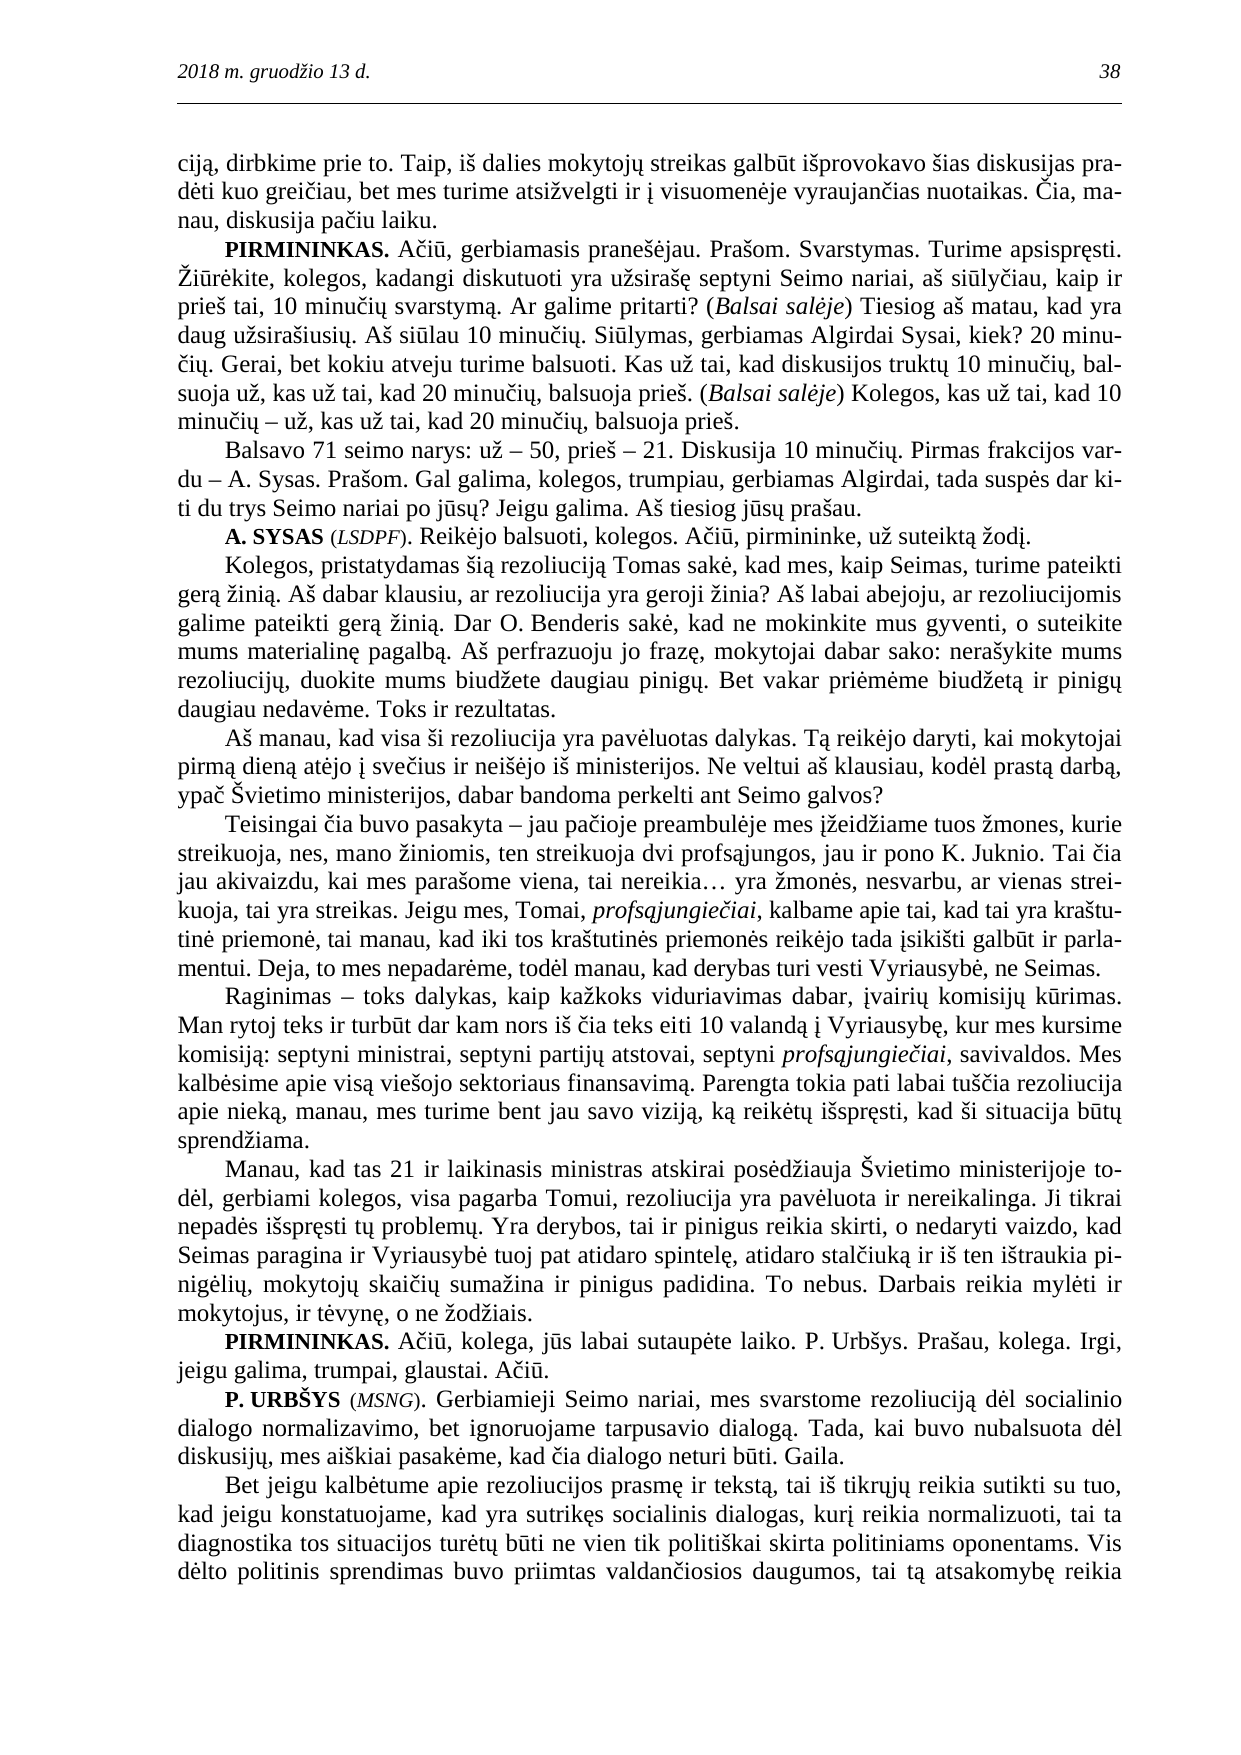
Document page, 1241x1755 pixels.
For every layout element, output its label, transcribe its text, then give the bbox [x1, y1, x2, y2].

text Aš ma­nau, kad vi­sa ši re­zo­liu­ci­ja yra pa­vė­luo­tas da­ly­kas. Tą rei­kė­jo da­ry­ti, kai mo­ky­to­jai pir­mą die­ną at­ėjo į sve­čius ir ne­iš­ėjo iš mi­nis­te­ri­jos. Ne vel­tui aš klau­siau, ko­dėl pras­tą dar­bą, ypač Švie­ti­mo mi­nis­te­ri­jos, da­bar ban­do­ma per­kel­ti ant Sei­mo gal­vos? [177, 723, 1122, 809]
text ci­ją, dirb­ki­me prie to. Taip, iš da­lies mo­ky­to­jų strei­kas gal­būt iš­pro­vo­ka­vo šias dis­ku­si­jas pra­dė­ti kuo grei­čiau, bet mes tu­ri­me at­si­žvelg­ti ir į vi­suo­me­nė­je vy­rau­jan­čias nuo­tai­kas. Čia, ma­nau, dis­ku­si­ja pa­čiu lai­ku. [177, 148, 1122, 234]
text Ko­le­gos, pri­sta­ty­da­mas šią re­zo­liu­ci­ją To­mas sa­kė, kad mes, kaip Sei­mas, tu­ri­me pa­teik­ti ge­rą ži­nią. Aš da­bar klau­siu, ar re­zo­liu­ci­ja yra ge­ro­ji ži­nia? Aš la­bai abe­jo­ju, ar re­zo­liu­ci­jo­mis ga­li­me pa­teik­ti ge­rą ži­nią. Dar O. Ben­de­ris sa­kė, kad ne mo­kin­ki­te mus gy­ven­ti, o su­tei­ki­te mums ma­te­ria­li­nę pa­gal­bą. Aš per­fra­zuo­ju jo fra­zę, mo­ky­to­jai da­bar sa­ko: ne­ra­šy­ki­te mums re­zo­liu­ci­jų, duo­ki­te mums biu­dže­te dau­giau pi­ni­gų. Bet va­kar pri­ėmė­me biu­dže­tą ir pi­ni­gų dau­giau ne­da­vė­me. Toks ir re­zul­ta­tas. [177, 550, 1122, 723]
text Ra­gi­ni­mas – toks da­ly­kas, kaip kaž­koks vi­du­ria­vi­mas da­bar, įvai­rių ko­mi­si­jų kū­ri­mas. Man ry­toj teks ir tur­būt dar kam nors iš čia teks ei­ti 10 va­lan­dą į Vy­riau­sy­bę, kur mes kur­si­me ko­mi­si­ją: sep­ty­ni mi­nist­rai, sep­ty­ni par­ti­jų at­sto­vai, sep­ty­ni prof­są­jun­gie­čiai, sa­vi­val­dos. Mes kal­bė­si­me apie vi­są vie­šo­jo sek­to­riaus fi­nan­sa­vi­mą. Pa­reng­ta to­kia pa­ti la­bai tuš­čia re­zo­liu­ci­ja apie nie­ką, ma­nau, mes tu­ri­me bent jau sa­vo vi­zi­ją, ką rei­kė­tų iš­spręs­ti, kad ši si­tu­a­ci­ja bū­tų spren­džia­ma. [177, 981, 1122, 1154]
text P. URBŠYS (MSNG). Ger­bia­mie­ji Sei­mo na­riai, mes svars­to­me re­zo­liu­ci­ją dėl so­cia­li­nio dia­lo­go nor­ma­li­za­vi­mo, bet ig­no­ruo­ja­me tar­pu­sa­vio dia­lo­gą. Ta­da, kai bu­vo nu­bal­suo­ta dėl dis­ku­si­jų, mes aiš­kiai pa­sa­kė­me, kad čia dia­lo­go ne­tu­ri bū­ti. Gai­la. [177, 1384, 1122, 1470]
text Tei­sin­gai čia bu­vo pa­sa­ky­ta – jau pa­čio­je pre­am­bu­lė­je mes įžei­džia­me tuos žmo­nes, ku­rie strei­kuo­ja, nes, ma­no ži­nio­mis, ten strei­kuo­ja dvi prof­są­jun­gos, jau ir po­no K. Juk­nio. Tai čia jau aki­vaiz­du, kai mes pa­ra­šo­me vie­na, tai ne­rei­kia… yra žmo­nės, ne­svar­bu, ar vie­nas strei­kuo­ja, tai yra strei­kas. Jei­gu mes, To­mai, prof­są­jun­gie­čiai, kal­ba­me apie tai, kad tai yra kraš­tu­ti­nė prie­mo­nė, tai ma­nau, kad iki tos kraš­tu­ti­nės prie­mo­nės rei­kė­jo ta­da įsi­kiš­ti gal­būt ir par­la­men­tui. De­ja, to mes ne­pa­da­rė­me, to­dėl ma­nau, kad de­ry­bas tu­ri ves­ti Vy­riau­sy­bė, ne Sei­mas. [177, 809, 1122, 981]
text PIRMININKAS. Ačiū, ko­le­ga, jūs la­bai su­tau­pė­te lai­ko. P. Urb­šys. Pra­šau, ko­le­ga. Ir­gi, jei­gu ga­li­ma, trum­pai, glaus­tai. Ačiū. [177, 1326, 1122, 1384]
text Bet jei­gu kal­bė­tu­me apie re­zo­liu­ci­jos pras­mę ir teks­tą, tai iš tik­rų­jų rei­kia su­tik­ti su tuo, kad jei­gu kon­sta­tuo­ja­me, kad yra su­tri­kęs so­cia­li­nis dia­lo­gas, ku­rį rei­kia nor­ma­li­zuo­ti, tai ta diag­nos­ti­ka tos si­tu­a­ci­jos tu­rė­tų bū­ti ne vien tik po­li­tiš­kai skir­ta po­li­ti­niams opo­nen­tams. Vis dėl­to po­li­ti­nis spren­di­mas bu­vo pri­im­tas val­dan­čio­sios dau­gu­mos, tai tą at­sa­ko­my­bę rei­kia [177, 1470, 1122, 1585]
text PIRMININKAS. Ačiū, ger­bia­ma­sis pra­ne­šė­jau. Pra­šom. Svars­ty­mas. Tu­ri­me ap­si­spręs­ti. Žiū­rė­ki­te, ko­le­gos, ka­dan­gi dis­ku­tuo­ti yra už­si­ra­šę sep­ty­ni Sei­mo na­riai, aš siū­ly­čiau, kaip ir prieš tai, 10 mi­nu­čių svars­ty­mą. Ar ga­li­me pri­tar­ti? (Bal­sai sa­lė­je) Tie­siog aš ma­tau, kad yra daug už­si­ra­šiu­sių. Aš siū­lau 10 mi­nu­čių. Siū­ly­mas, ger­bia­mas Al­gir­dai Sy­sai, kiek? 20 mi­nu­čių. Ge­rai, bet ko­kiu at­ve­ju tu­ri­me bal­suo­ti. Kas už tai, kad dis­ku­si­jos truk­tų 10 mi­nu­čių, bal­suo­ja už, kas už tai, kad 20 mi­nu­čių, bal­suo­ja prieš. (Bal­sai sa­lė­je) Ko­le­gos, kas už tai, kad 10 mi­nu­čių – už, kas už tai, kad 20 mi­nu­čių, bal­suo­ja prieš. [177, 234, 1122, 435]
text A. SYSAS (LSDPF). Rei­kė­jo bal­suo­ti, ko­le­gos. Ačiū, pir­mi­nin­ke, už su­teik­tą žo­dį. [177, 521, 1122, 550]
text Bal­sa­vo 71 sei­mo na­rys: už – 50, prieš – 21. Dis­ku­si­ja 10 mi­nu­čių. Pir­mas frak­ci­jos var­du – A. Sy­sas. Pra­šom. Gal ga­li­ma, ko­le­gos, trum­piau, ger­bia­mas Al­gir­dai, ta­da su­spės dar ki­ti du trys Sei­mo na­riai po jū­sų? Jei­gu ga­li­ma. Aš tie­siog jū­sų pra­šau. [177, 435, 1122, 521]
text Ma­nau, kad tas 21 ir lai­ki­na­sis mi­nist­ras at­ski­rai po­sė­džiau­ja Švie­ti­mo mi­nis­te­ri­jo­je to­dėl, ger­bia­mi ko­le­gos, vi­sa pa­gar­ba To­mui, re­zo­liu­ci­ja yra pa­vė­luo­ta ir ne­rei­ka­lin­ga. Ji tik­rai ne­pa­dės iš­spręs­ti tų pro­ble­mų. Yra de­ry­bos, tai ir pi­ni­gus rei­kia skir­ti, o ne­da­ry­ti vaiz­do, kad Sei­mas pa­ra­gi­na ir Vy­riau­sy­bė tuoj pat ati­da­ro spin­te­lę, ati­da­ro stal­čiu­ką ir iš ten iš­trau­kia pi­ni­gė­lių, mo­ky­to­jų skai­čių su­ma­ži­na ir pi­ni­gus pa­di­di­na. To ne­bus. Dar­bais rei­kia my­lė­ti ir mo­ky­to­jus, ir tė­vy­nę, o ne žo­džiais. [177, 1154, 1122, 1326]
